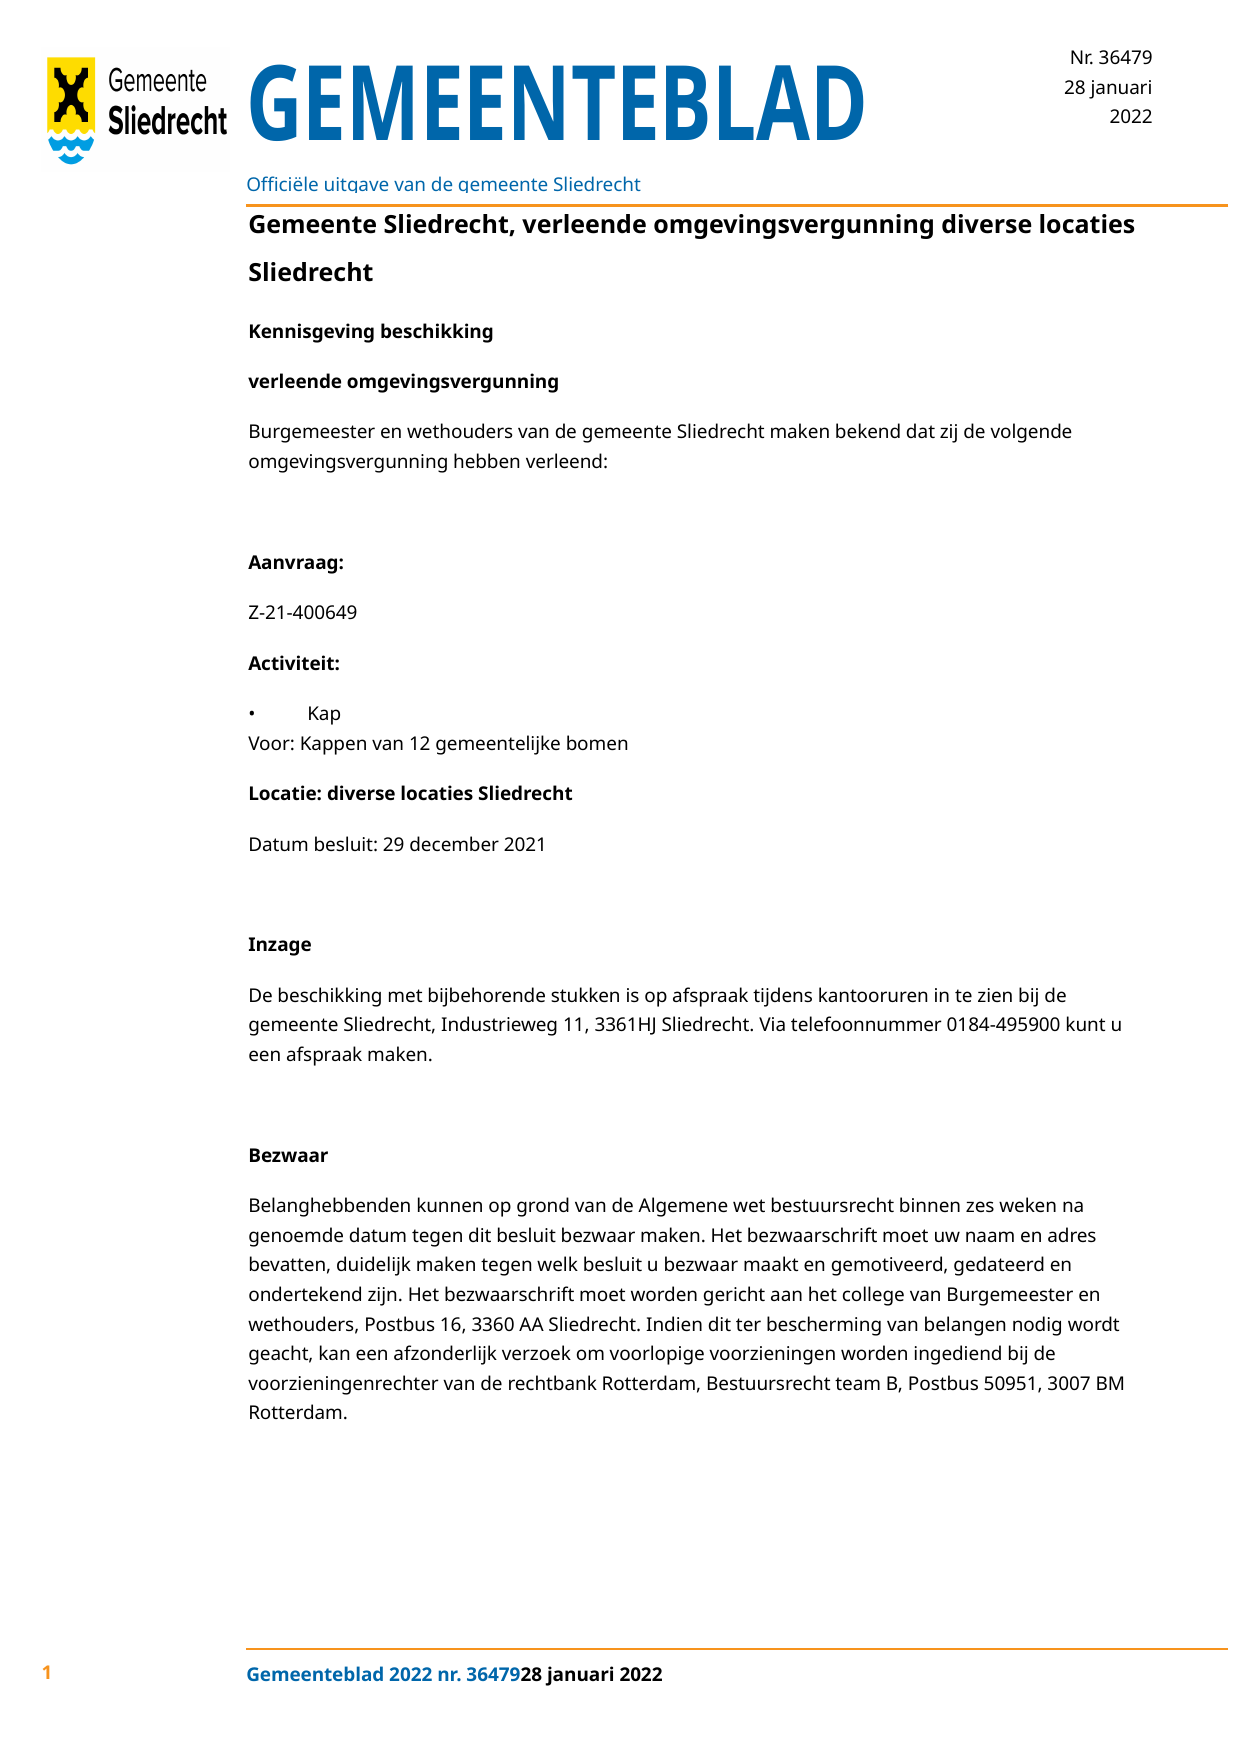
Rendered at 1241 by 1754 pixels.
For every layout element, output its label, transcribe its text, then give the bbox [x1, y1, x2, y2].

text Gemeente Sliedrecht, verleende omgevingsvergunning diverse locaties Sliedrecht [248, 207, 1152, 288]
picture [41, 47, 231, 172]
text verleende omgevingsvergunning [248, 368, 1152, 394]
text Z-21-400649 [248, 599, 1152, 625]
text Activiteit: [248, 650, 1152, 676]
text Burgemeester en wethouders van de gemeente Sliedrecht maken bekend dat zij de volgende omgevingsvergunning hebben verleend: [248, 419, 1152, 474]
text Locatie: diverse locaties Sliedrecht [248, 780, 1152, 806]
text Voor: Kappen van 12 gemeentelijke bomen [248, 730, 1152, 756]
text Bezwaar [248, 1142, 1152, 1168]
list Kap [248, 700, 1152, 726]
text Kennisgeving beschikking [248, 318, 1152, 344]
text De beschikking met bijbehorende stukken is op afspraak tijdens kantooruren in te zien bij de gemeente Sliedrecht, Industrieweg 11, 3361HJ Sliedrecht. Via telefoonnummer 0184-495900 kunt u een afspraak maken. [248, 982, 1152, 1067]
text Inzage [248, 932, 1152, 957]
text Belanghebbenden kunnen op grond van de Algemene wet bestuursrecht binnen zes weken na genoemde datum tegen dit besluit bezwaar maken. Het bezwaarschrift moet uw naam en adres bevatten, duidelijk maken tegen welk besluit u bezwaar maakt en gemotiveerd, gedateerd en ondertekend zijn. Het bezwaarschrift moet worden gericht aan het college van Burgemeester en wethouders, Postbus 16, 3360 AA Sliedrecht. Indien dit ter bescherming van belangen nodig wordt geacht, kan een afzonderlijk verzoek om voorlopige voorzieningen worden ingediend bij de voorzieningenrechter van de rechtbank Rotterdam, Bestuursrecht team B, Postbus 50951, 3007 BM Rotterdam. [248, 1192, 1152, 1425]
text Aanvraag: [248, 549, 1152, 575]
text Datum besluit: 29 december 2021 [248, 831, 1152, 857]
